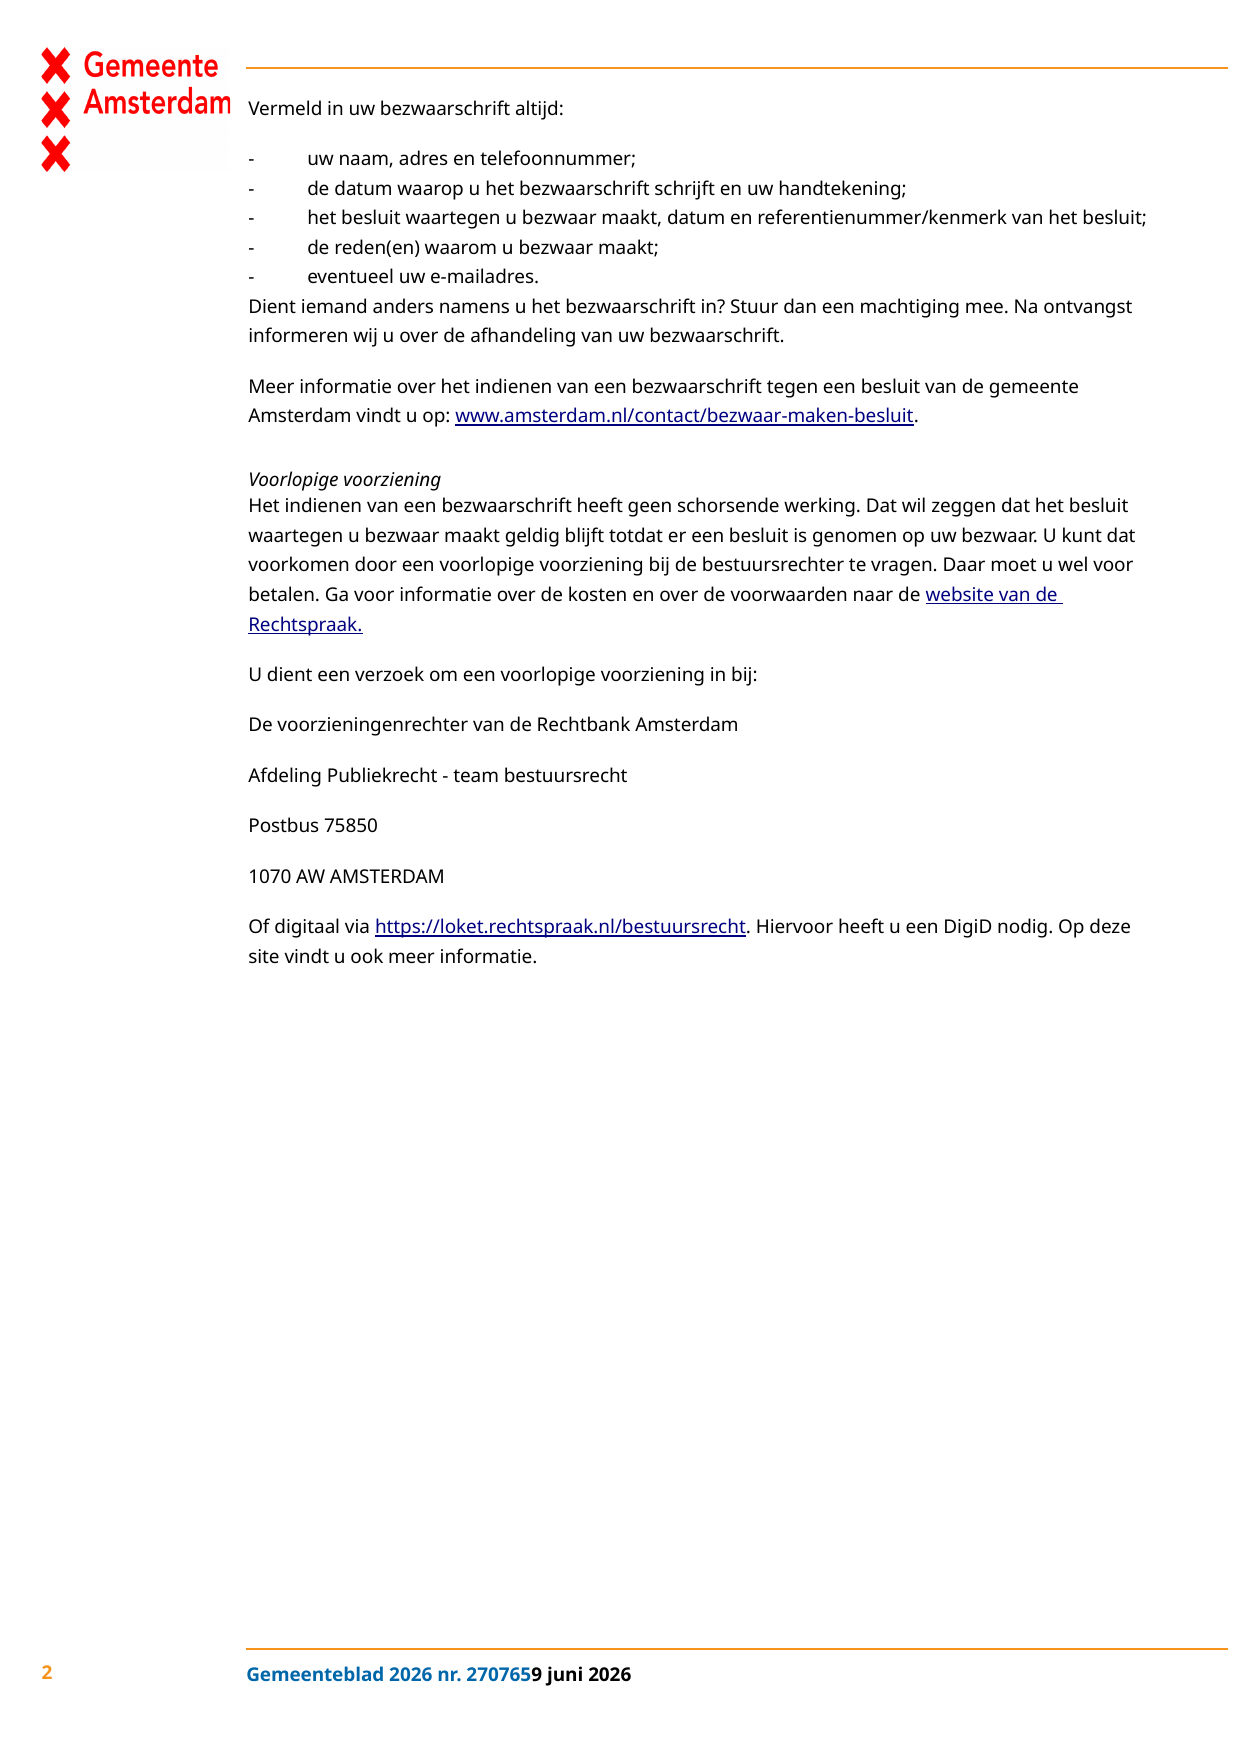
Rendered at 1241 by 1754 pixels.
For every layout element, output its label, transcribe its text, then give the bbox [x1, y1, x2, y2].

text Voorlopige voorziening [248, 467, 1152, 492]
text Postbus 75850 [248, 812, 1152, 838]
text 1070 AW AMSTERDAM [248, 863, 1152, 888]
text Meer informatie over het indienen van een bezwaarschrift tegen een besluit van de gemeente Amsterdam vindt u op: www.amsterdam.nl/contact/bezwaar-maken-besluit. [248, 373, 1152, 428]
text Vermeld in uw bezwaarschrift altijd: [248, 95, 1152, 121]
text Het indienen van een bezwaarschrift heeft geen schorsende werking. Dat wil zeggen dat het besluit waartegen u bezwaar maakt geldig blijft totdat er een besluit is genomen op uw bezwaar. U kunt dat voorkomen door een voorlopige voorziening bij de bestuursrechter te vragen. Daar moet u wel voor betalen. Ga voor informatie over de kosten en over de voorwaarden naar de website van de Rechtspraak. [248, 492, 1152, 636]
text Of digitaal via https://loket.rechtspraak.nl/bestuursrecht. Hiervoor heeft u een DigiD nodig. Op deze site vindt u ook meer informatie. [248, 913, 1152, 968]
list het besluit waartegen u bezwaar maakt, datum en referentienummer/kenmerk van het besluit; [248, 204, 1152, 230]
list eventueel uw e-mailadres. [248, 263, 1152, 289]
list uw naam, adres en telefoonnummer; [248, 145, 1152, 171]
list de datum waarop u het bezwaarschrift schrijft en uw handtekening; [248, 175, 1152, 201]
text De voorzieningenrechter van de Rechtbank Amsterdam [248, 712, 1152, 737]
list de reden(en) waarom u bezwaar maakt; [248, 234, 1152, 260]
text Afdeling Publiekrecht - team bestuursrecht [248, 762, 1152, 788]
text U dient een verzoek om een voorlopige voorziening in bij: [248, 661, 1152, 687]
picture [41, 47, 231, 172]
text Dient iemand anders namens u het bezwaarschrift in? Stuur dan een machtiging mee. Na ontvangst informeren wij u over de afhandeling van uw bezwaarschrift. [248, 293, 1152, 348]
